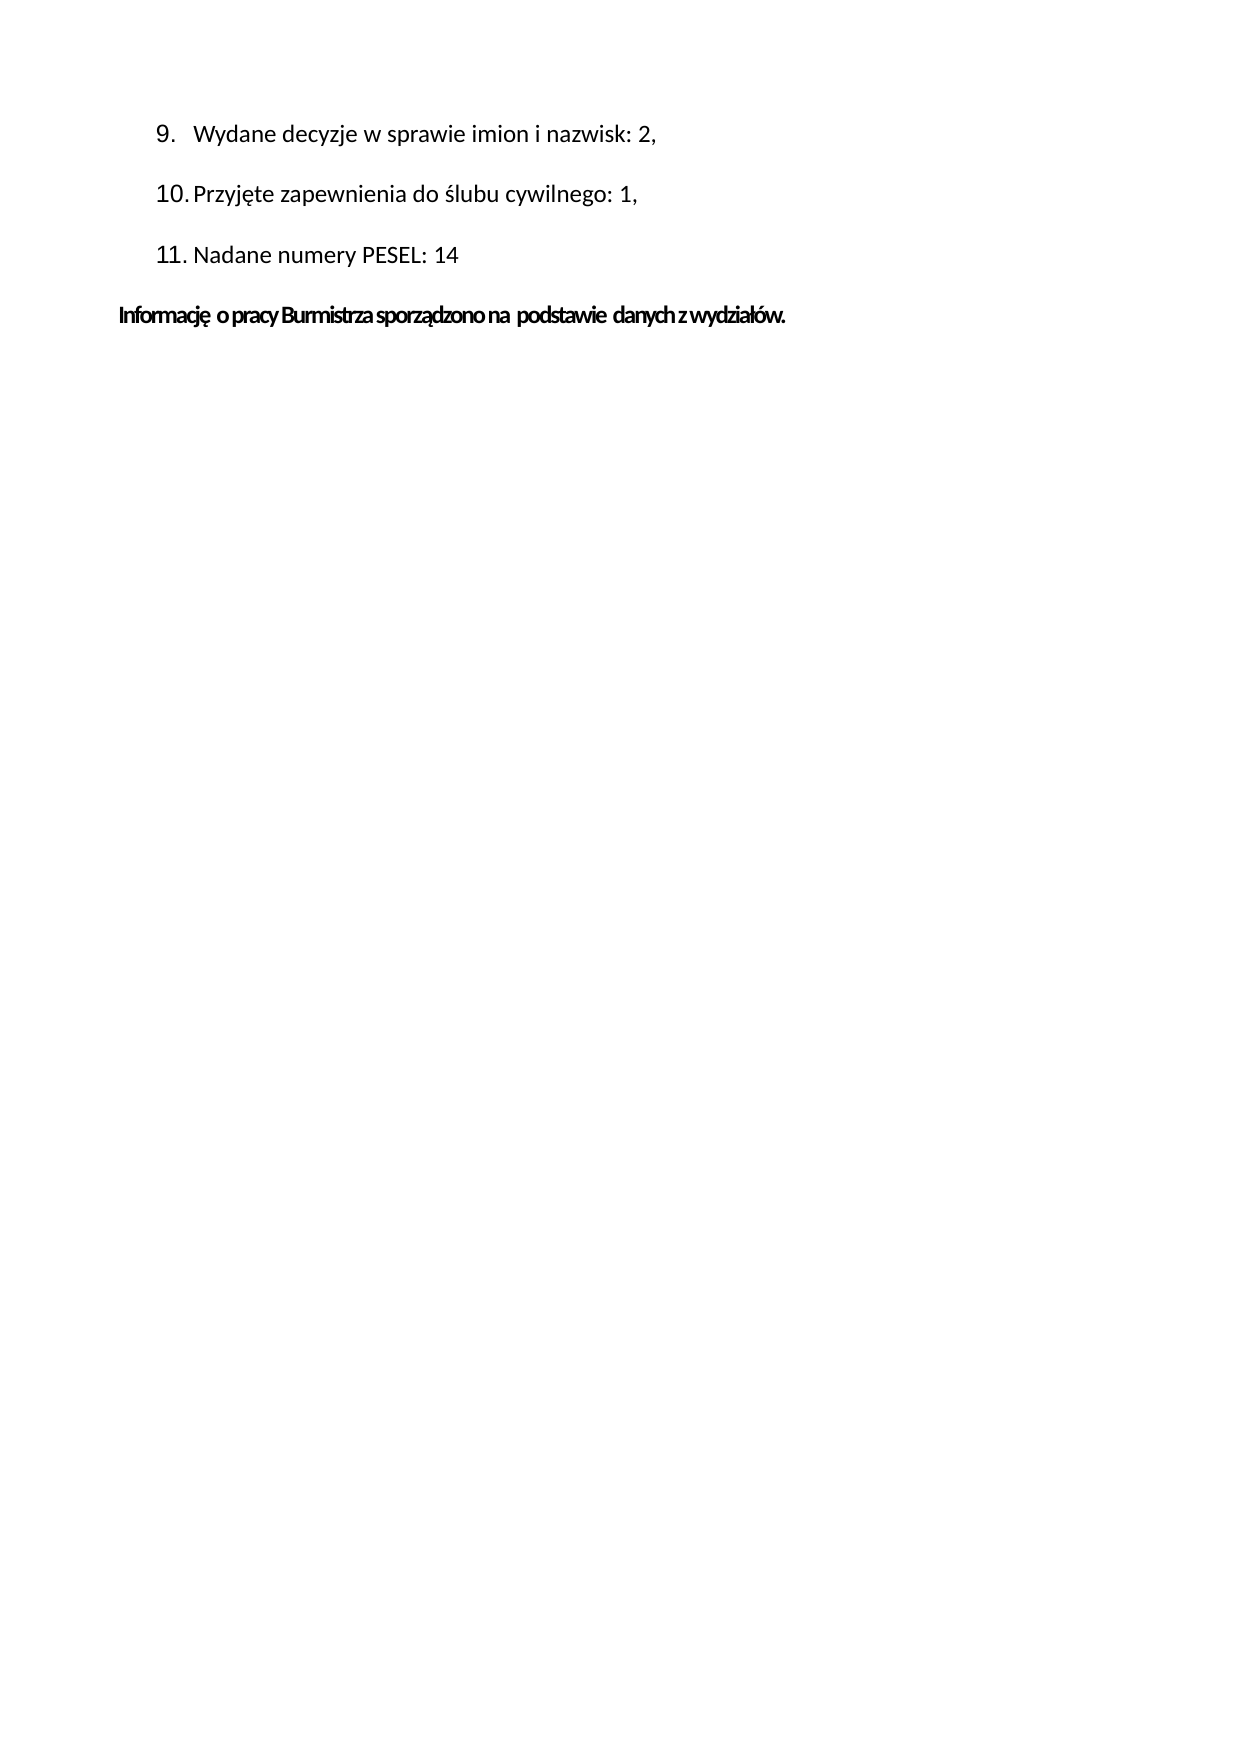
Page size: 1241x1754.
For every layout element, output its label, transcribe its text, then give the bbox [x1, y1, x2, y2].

text Informację o pracy Burmistrza sporządzono na podstawie danych z wydziałów. [118, 299, 1122, 329]
list Nadane numery PESEL: 14 [156, 239, 1122, 269]
list Wydane decyzje w sprawie imion i nazwisk: 2, [156, 118, 1122, 149]
list Przyjęte zapewnienia do ślubu cywilnego: 1, [156, 178, 1122, 209]
